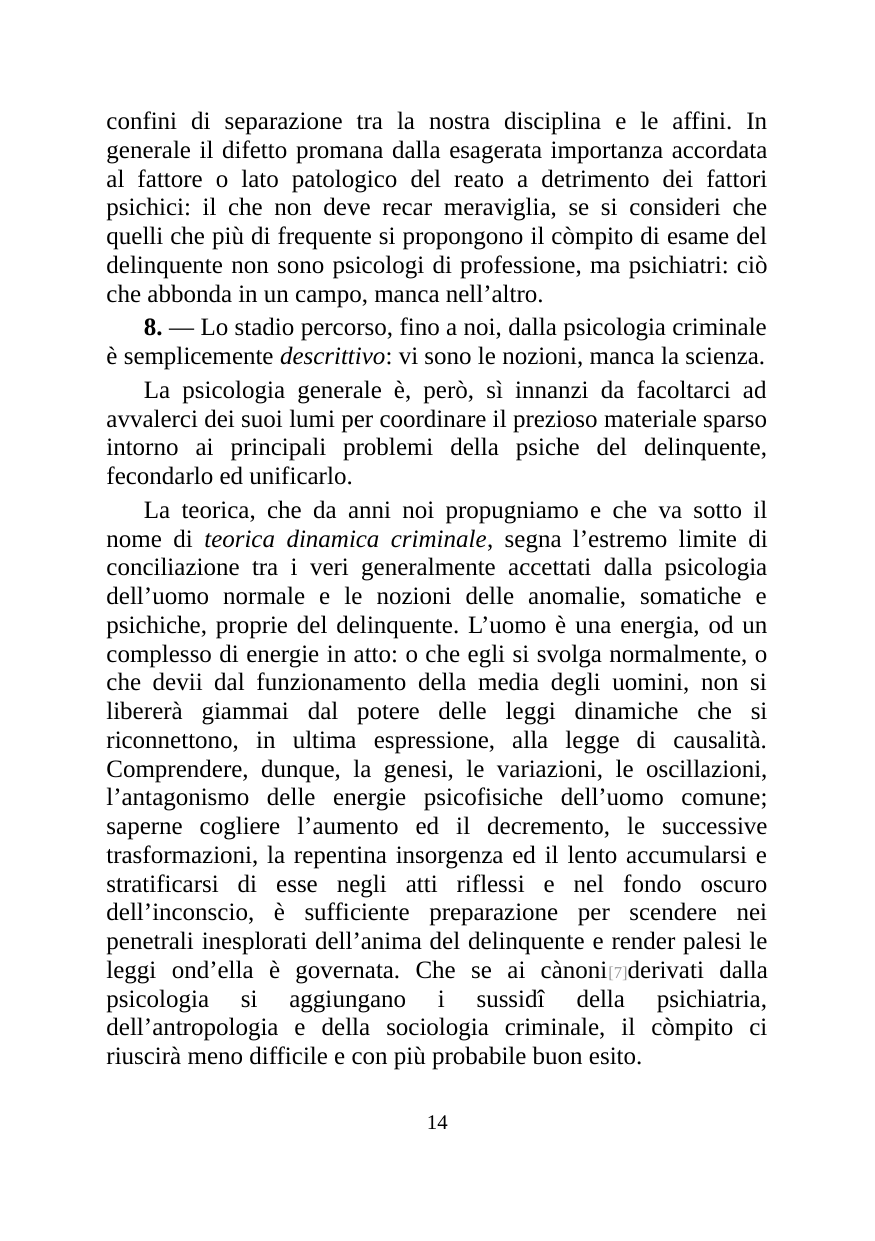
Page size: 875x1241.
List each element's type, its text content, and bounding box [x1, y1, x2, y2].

text confini di separazione tra la nostra disciplina e le affini. In generale il difetto promana dalla esagerata importanza accordata al fattore o lato patologico del reato a detrimento dei fattori psichici: il che non deve recar meraviglia, se si consideri che quelli che più di frequente si propongono il còmpito di esame del delinquente non sono psicologi di professione, ma psichiatri: ciò che abbonda in un campo, manca nell’altro. [106, 106, 768, 307]
text 8. ― Lo stadio percorso, fino a noi, dalla psicologia criminale è semplicemente descrittivo: vi sono le nozioni, manca la scienza. [106, 312, 768, 370]
text La teorica, che da anni noi propugniamo e che va sotto il nome di teorica dinamica criminale, segna l’estremo limite di conciliazione tra i veri generalmente accettati dalla psicologia dell’uomo normale e le nozioni delle anomalie, somatiche e psichiche, proprie del delinquente. L’uomo è una energia, od un complesso di energie in atto: o che egli si svolga normalmente, o che devii dal funzionamento della media degli uomini, non si libererà giammai dal potere delle leggi dinamiche che si riconnettono, in ultima espressione, alla legge di causalità. Comprendere, dunque, la genesi, le variazioni, le oscillazioni, l’antagonismo delle energie psicofisiche dell’uomo comune; saperne cogliere l’aumento ed il decremento, le successive trasformazioni, la repentina insorgenza ed il lento accumularsi e stratificarsi di esse negli atti riflessi e nel fondo oscuro dell’inconscio, è sufficiente preparazione per scendere nei penetrali inesplorati dell’anima del delinquente e render palesi le leggi ond’ella è governata. Che se ai cànoni[7]derivati dalla psicologia si aggiungano i sussidî della psichiatria, dell’antropologia e della sociologia criminale, il còmpito ci riuscirà meno difficile e con più probabile buon esito. [106, 495, 768, 1070]
text La psicologia generale è, però, sì innanzi da facoltarci ad avvalerci dei suoi lumi per coordinare il prezioso materiale sparso intorno ai principali problemi della psiche del delinquente, fecondarlo ed unificarlo. [106, 375, 768, 490]
